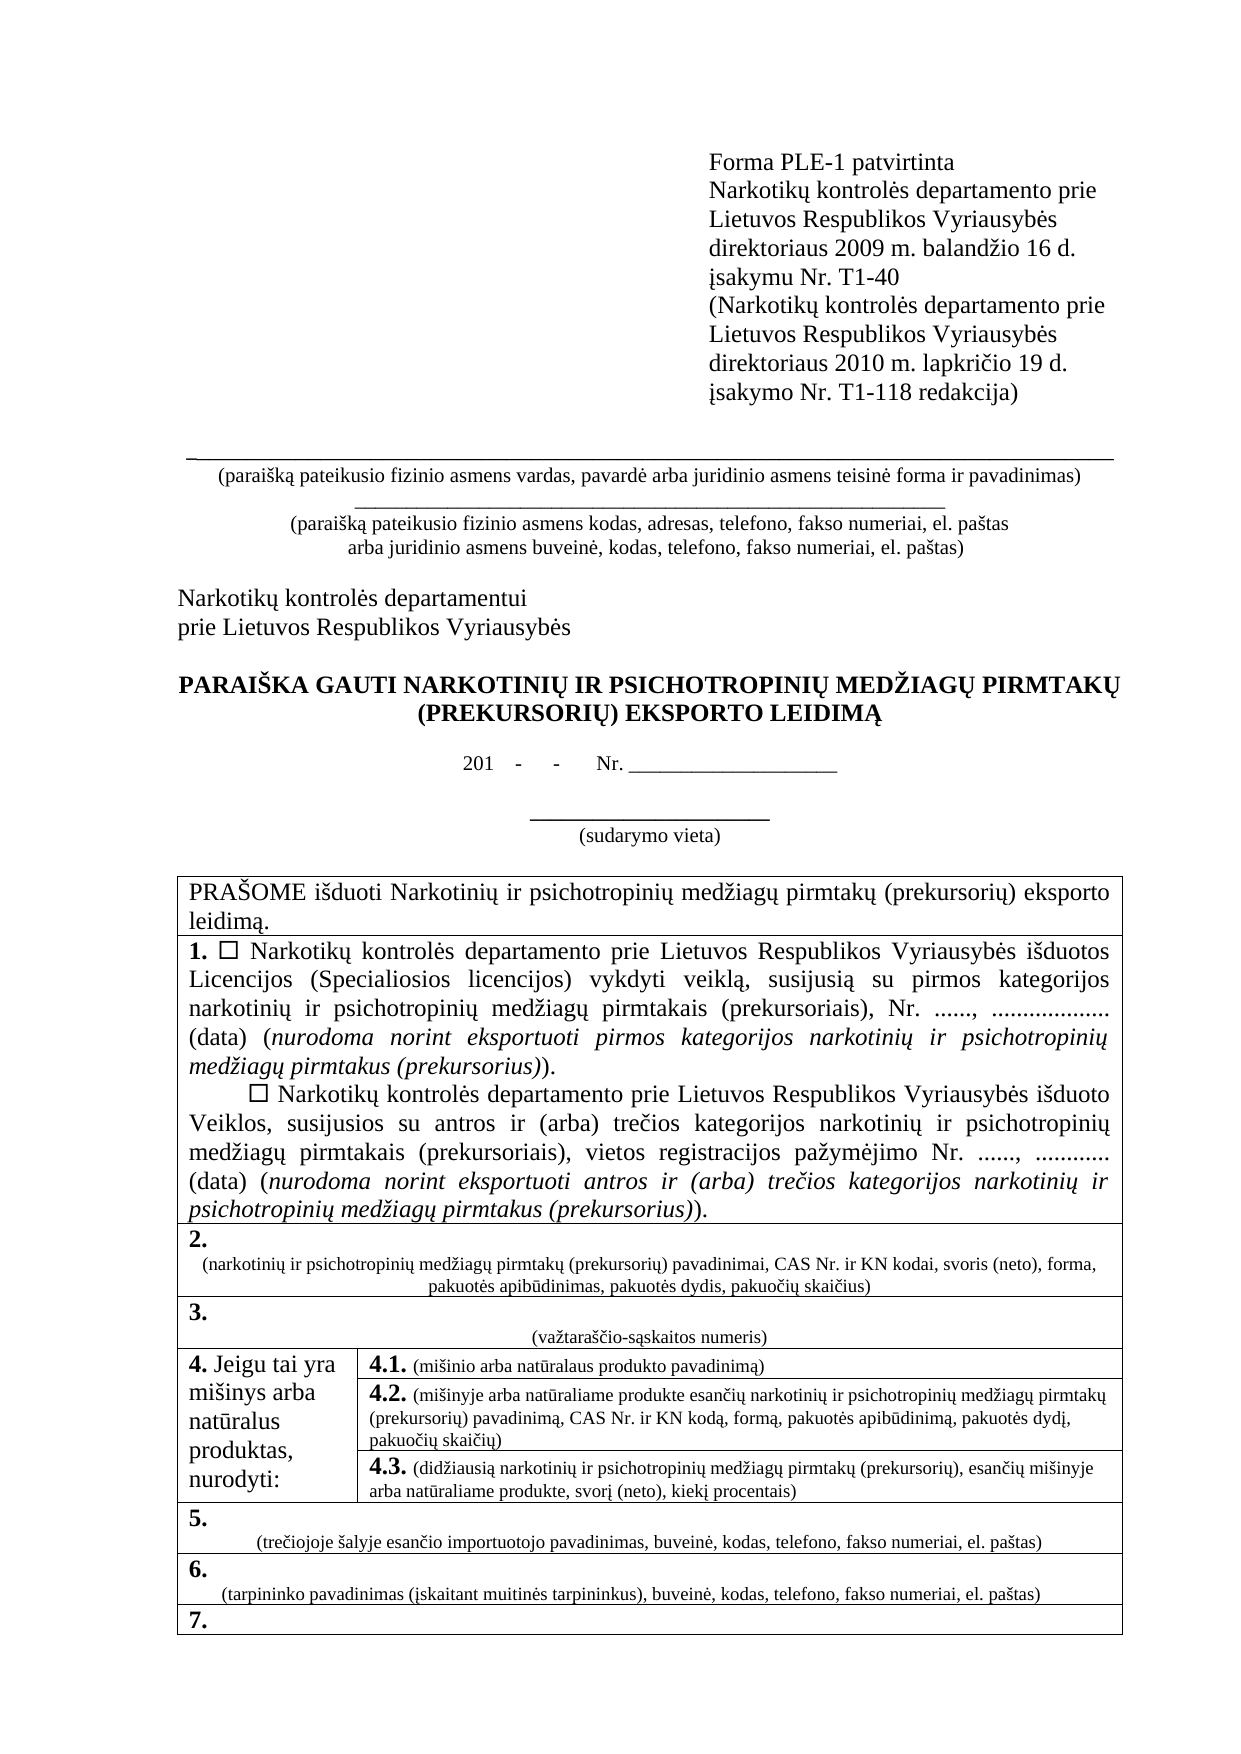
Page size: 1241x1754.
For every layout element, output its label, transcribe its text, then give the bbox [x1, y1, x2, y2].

text arba juridinio asmens buveinė, kodas, telefono, fakso numeriai, el. paštas) [46, 535, 1122, 559]
text Narkotikų kontrolės departamento prie [177, 176, 1122, 204]
table_cell 6. (tarpininko pavadinimas (įskaitant muitinės tarpininkus), buveinė, kodas, telefono, fakso numeriai, el. paštas) [178, 1554, 1122, 1604]
text _ [177, 434, 1122, 463]
table_cell 3. (važtaraščio-sąskaitos numeris) [178, 1297, 1122, 1348]
text Lietuvos Respublikos Vyriausybės [177, 204, 1122, 233]
text 201 - - Nr. ____________________ [177, 751, 1122, 775]
text (paraišką pateikusio fizinio asmens vardas, pavardė arba juridinio asmens teisinė forma ir pavadinimas) [177, 463, 1122, 487]
table_cell 7. [178, 1605, 1122, 1634]
text (Narkotikų kontrolės departamento prie [177, 291, 1122, 319]
text Lietuvos Respublikos Vyriausybės [177, 319, 1122, 348]
table_cell 4.3. (didžiausią narkotinių ir psichotropinių medžiagų pirmtakų (prekursorių), esančių mišinyje arba natūraliame produkte, svorį (neto), kiekį procentais) [358, 1451, 1122, 1502]
text (sudarymo vieta) [177, 823, 1122, 847]
text (paraišką pateikusio fizinio asmens kodas, adresas, telefono, fakso numeriai, el. paštas [46, 511, 1122, 535]
text įsakymu Nr. T1-40 [177, 262, 1122, 291]
text direktoriaus 2010 m. lapkričio 19 d. [177, 348, 1122, 377]
text PARAIŠKA GAUTI NARKOTINIŲ IR PSICHOTROPINIŲ MEDŽIAGŲ PIRMTAKŲ (PREKURSORIŲ) EKSPORTO LEIDIMĄ [177, 670, 1122, 727]
text Forma PLE-1 patvirtinta [177, 147, 1122, 176]
table_cell 5. (trečiojoje šalyje esančio importuotojo pavadinimas, buveinė, kodas, telefono, fakso numeriai, el. paštas) [178, 1503, 1122, 1553]
text įsakymo Nr. T1-118 redakcija) [177, 377, 1122, 406]
table_cell 1. [] Narkotikų kontrolės departamento prie Lietuvos Respublikos Vyriausybės išduotos Licencijos (Specialiosios licencijos) vykdyti veiklą, susijusią su pirmos kategorijos narkotinių ir psichotropinių medžiagų pirmtakais (prekursoriais), Nr. ......, ................... (data) (nurodoma norint eksportuoti pirmos kategorijos narkotinių ir psichotropinių medžiagų pirmtakus (prekursorius)). [] Narkotikų kontrolės departamento prie Lietuvos Respublikos Vyriausybės išduoto Veiklos, susijusios su antros ir (arba) trečios kategorijos narkotinių ir psichotropinių medžiagų pirmtakais (prekursoriais), vietos registracijos pažymėjimo Nr. ......, ............ (data) (nurodoma norint eksportuoti antros ir (arba) trečios kategorijos narkotinių ir psichotropinių medžiagų pirmtakus (prekursorius)). [178, 936, 1122, 1223]
text prie Lietuvos Respublikos Vyriausybės [177, 612, 1122, 641]
text _ [177, 487, 1122, 511]
table_cell 4.1. (mišinio arba natūralaus produkto pavadinimą) [358, 1349, 1122, 1377]
text _______________________ [177, 799, 1122, 823]
table_cell 2. (narkotinių ir psichotropinių medžiagų pirmtakų (prekursorių) pavadinimai, CAS Nr. ir KN kodai, svoris (neto), forma, pakuotės apibūdinimas, pakuotės dydis, pakuočių skaičius) [178, 1224, 1122, 1296]
text direktoriaus 2009 m. balandžio 16 d. [177, 233, 1122, 262]
text Narkotikų kontrolės departamentui [177, 583, 1122, 612]
table_header PRAŠOME išduoti Narkotinių ir psichotropinių medžiagų pirmtakų (prekursorių) eksporto leidimą. [178, 877, 1122, 935]
table_cell 4. Jeigu tai yra mišinys arba natūralus produktas, nurodyti: [178, 1349, 357, 1502]
table_cell 4.2. (mišinyje arba natūraliame produkte esančių narkotinių ir psichotropinių medžiagų pirmtakų (prekursorių) pavadinimą, CAS Nr. ir KN kodą, formą, pakuotės apibūdinimą, pakuotės dydį, pakuočių skaičių) [358, 1379, 1122, 1450]
